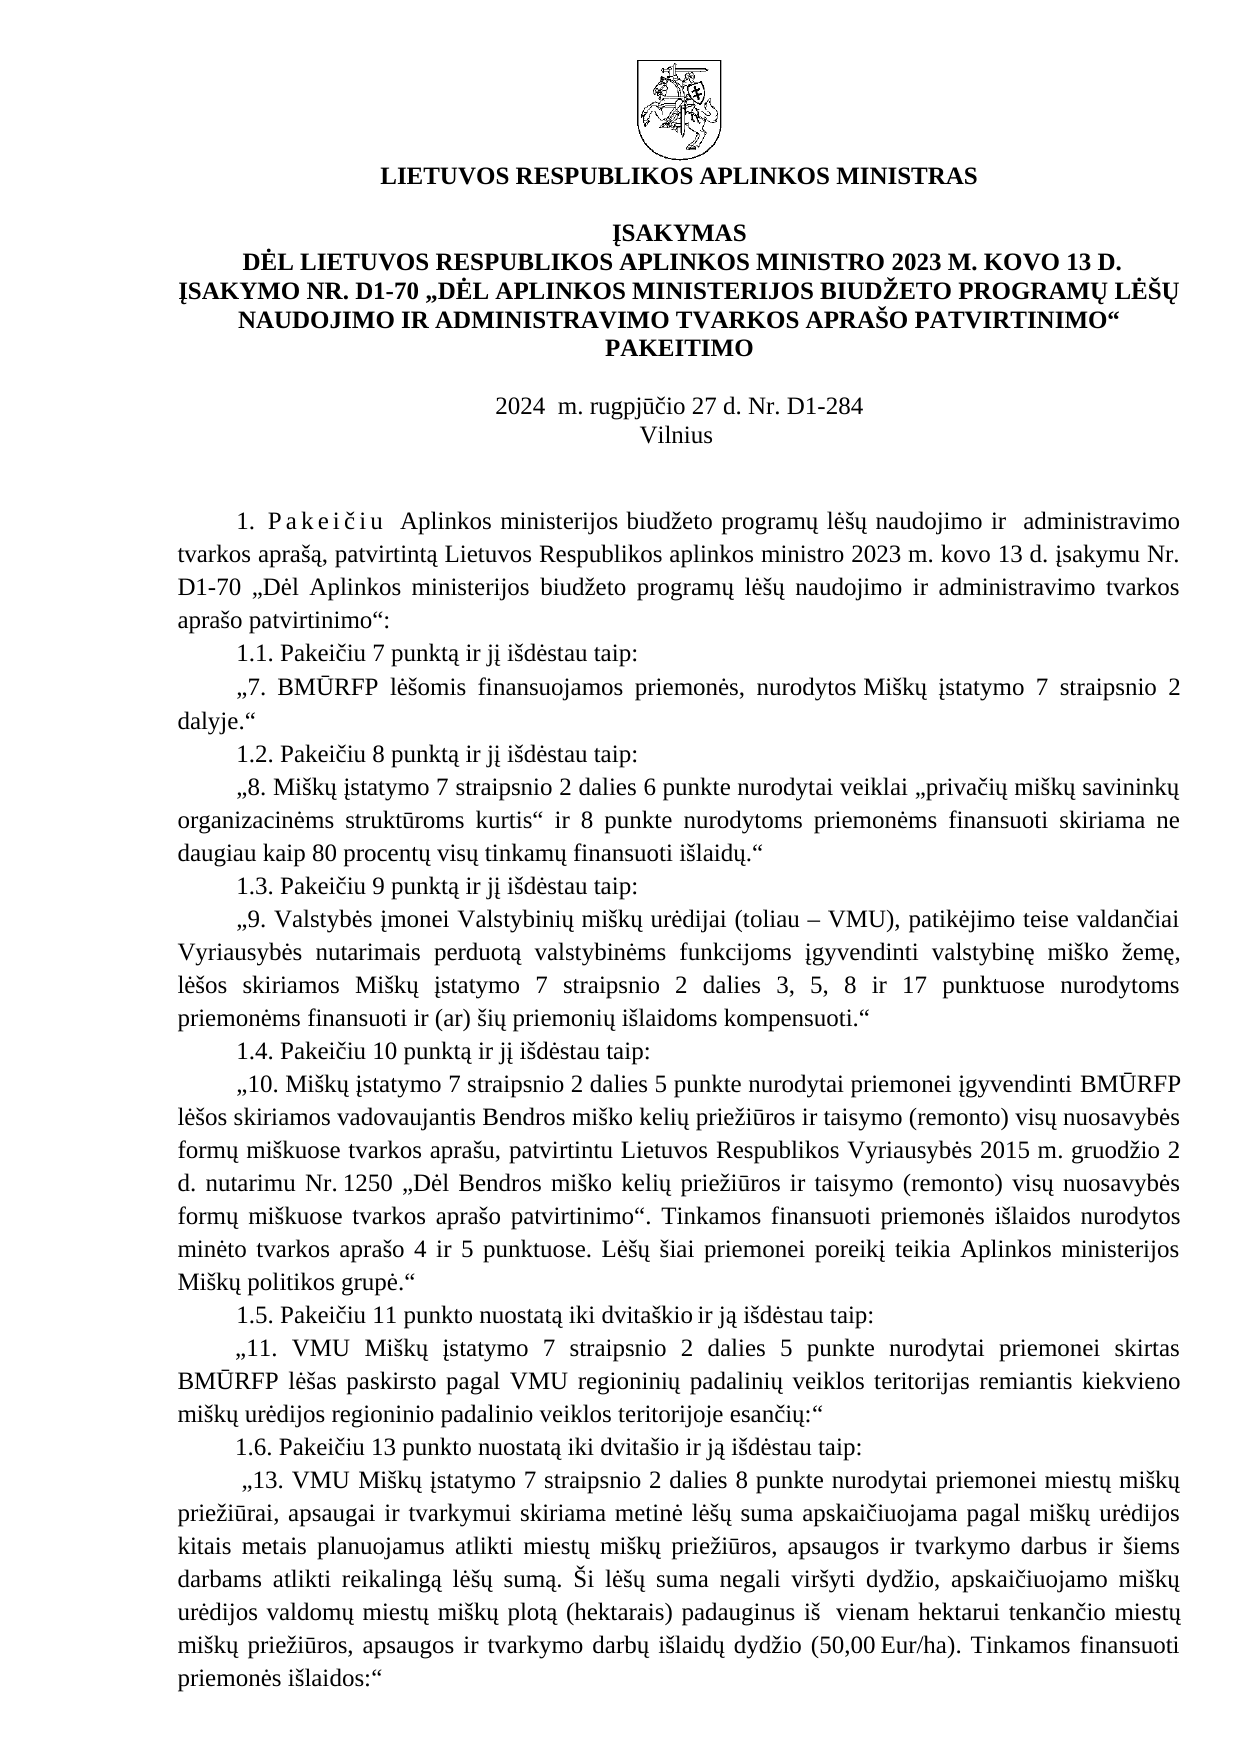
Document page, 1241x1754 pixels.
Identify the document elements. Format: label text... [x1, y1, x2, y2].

text 1.3. Pakeičiu 9 punktą ir jį išdėstau taip: [177, 871, 1181, 900]
text LIETUVOS RESPUBLIKOS APLINKOS MINISTRAS [177, 161, 1181, 190]
text „8. Miškų įstatymo 7 straipsnio 2 dalies 6 punkte nurodytai veiklai „privačių miškų savininkų organizacinėms struktūroms kurtis“ ir 8 punkte nurodytoms priemonėms finansuoti skiriama ne daugiau kaip 80 procentų visų tinkamų finansuoti išlaidų.“ [177, 772, 1181, 867]
text 2024 m. rugpjūčio 27 d. Nr. D1-284 [177, 391, 1181, 420]
text 1.5. Pakeičiu 11 punkto nuostatą iki dvitaškio ir ją išdėstau taip: [177, 1300, 1181, 1329]
text 1.1. Pakeičiu 7 punktą ir jį išdėstau taip: [177, 638, 1181, 667]
text Vilnius [177, 420, 1181, 477]
text „13. VMU Miškų įstatymo 7 straipsnio 2 dalies 8 punkte nurodytai priemonei miestų miškų priežiūrai, apsaugai ir tvarkymui skiriama metinė lėšų suma apskaičiuojama pagal miškų urėdijos kitais metais planuojamus atlikti miestų miškų priežiūros, apsaugos ir tvarkymo darbus ir šiems darbams atlikti reikalingą lėšų sumą. Ši lėšų suma negali viršyti dydžio, apskaičiuojamo miškų urėdijos valdomų miestų miškų plotą (hektarais) padauginus iš vienam hektarui tenkančio miestų miškų priežiūros, apsaugos ir tvarkymo darbų išlaidų dydžio (50,00 Eur/ha). Tinkamos finansuoti priemonės išlaidos:“ [177, 1465, 1181, 1692]
text „9. Valstybės įmonei Valstybinių miškų urėdijai (toliau – VMU), patikėjimo teise valdančiai Vyriausybės nutarimais perduotą valstybinėms funkcijoms įgyvendinti valstybinę miško žemę, lėšos skiriamos Miškų įstatymo 7 straipsnio 2 dalies 3, 5, 8 ir 17 punktuose nurodytoms priemonėms finansuoti ir (ar) šių priemonių išlaidoms kompensuoti.“ [177, 904, 1181, 1032]
text 1. Pakeičiu Aplinkos ministerijos biudžeto programų lėšų naudojimo ir administravimo tvarkos aprašą, patvirtintą Lietuvos Respublikos aplinkos ministro 2023 m. kovo 13 d. įsakymu Nr. D1‑70 „Dėl Aplinkos ministerijos biudžeto programų lėšų naudojimo ir administravimo tvarkos aprašo patvirtinimo“: [177, 506, 1181, 634]
text DĖL LIETUVOS RESPUBLIKOS APLINKOS MINISTRO 2023 M. KOVO 13 D. ĮSAKYMO NR. D1-70 „DĖL APLINKOS MINISTERIJOS BIUDŽETO PROGRAMŲ LĖŠŲ NAUDOJIMO IR ADMINISTRAVIMO TVARKOS APRAŠO PATVIRTINIMO“ PAKEITIMO [177, 247, 1181, 362]
text „11. VMU Miškų įstatymo 7 straipsnio 2 dalies 5 punkte nurodytai priemonei skirtas BMŪRFP lėšas paskirsto pagal VMU regioninių padalinių veiklos teritorijas remiantis kiekvieno miškų urėdijos regioninio padalinio veiklos teritorijoje esančių:“ [177, 1333, 1181, 1428]
text ĮSAKYMAS [177, 218, 1181, 247]
text „7. BMŪRFP lėšomis finansuojamos priemonės, nurodytos Miškų įstatymo 7 straipsnio 2 dalyje.“ [177, 671, 1181, 735]
text 1.4. Pakeičiu 10 punktą ir jį išdėstau taip: [177, 1036, 1181, 1065]
text 1.6. Pakeičiu 13 punkto nuostatą iki dvitašio ir ją išdėstau taip: [177, 1432, 1181, 1461]
text 1.2. Pakeičiu 8 punktą ir jį išdėstau taip: [177, 739, 1181, 768]
text „10. Miškų įstatymo 7 straipsnio 2 dalies 5 punkte nurodytai priemonei įgyvendinti BMŪRFP lėšos skiriamos vadovaujantis Bendros miško kelių priežiūros ir taisymo (remonto) visų nuosavybės formų miškuose tvarkos aprašu, patvirtintu Lietuvos Respublikos Vyriausybės 2015 m. gruodžio 2 d. nutarimu Nr. 1250 „Dėl Bendros miško kelių priežiūros ir taisymo (remonto) visų nuosavybės formų miškuose tvarkos aprašo patvirtinimo“. Tinkamos finansuoti priemonės išlaidos nurodytos minėto tvarkos aprašo 4 ir 5 punktuose. Lėšų šiai priemonei poreikį teikia Aplinkos ministerijos Miškų politikos grupė.“ [177, 1069, 1181, 1296]
